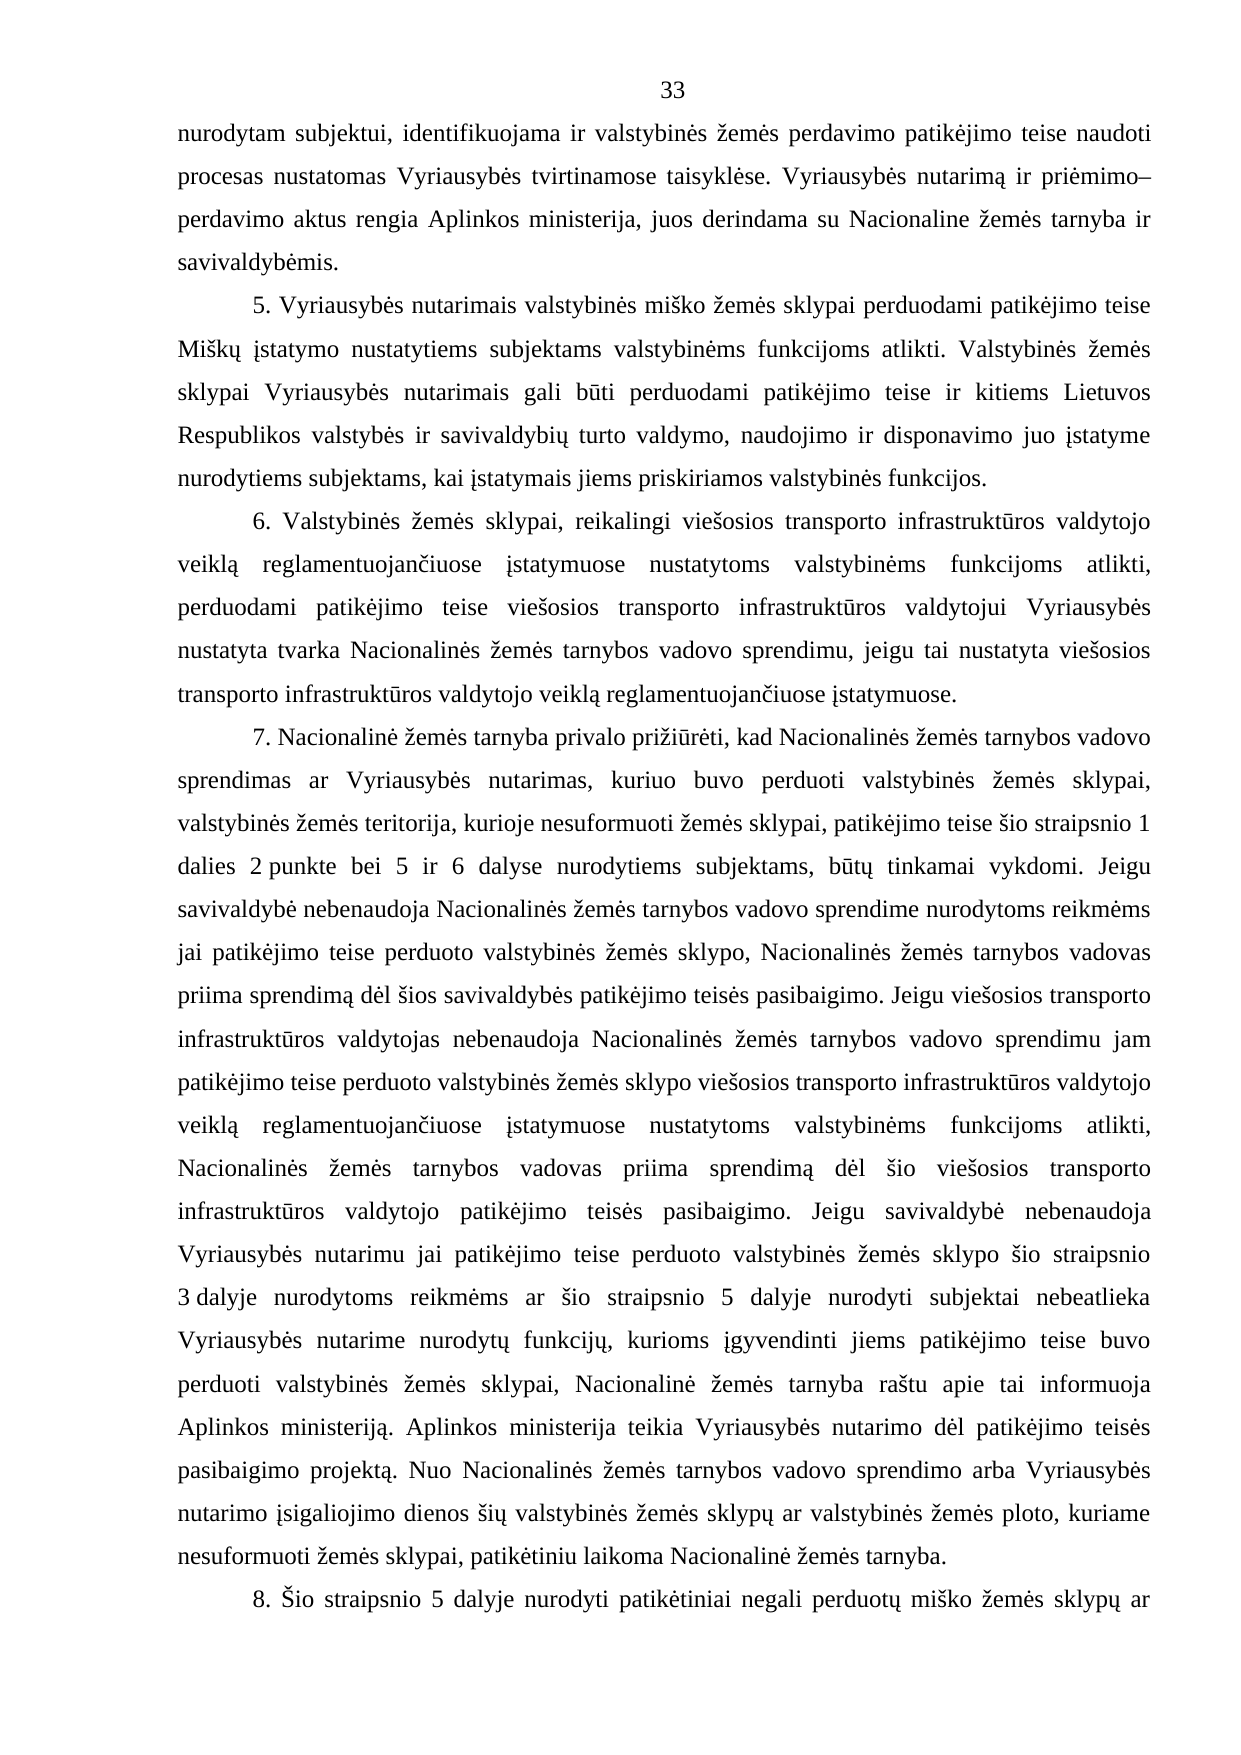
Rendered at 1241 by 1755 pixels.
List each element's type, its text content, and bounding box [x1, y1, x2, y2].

text nurodytam subjektui, identifikuojama ir valstybinės žemės perdavimo patikėjimo teise naudoti procesas nustatomas Vyriausybės tvirtinamose taisyklėse. Vyriausybės nutarimą ir priėmimo–perdavimo aktus rengia Aplinkos ministerija, juos derindama su Nacionaline žemės tarnyba ir savivaldybėmis. [177, 118, 1152, 276]
text 5. Vyriausybės nutarimais valstybinės miško žemės sklypai perduodami patikėjimo teise Miškų įstatymo nustatytiems subjektams valstybinėms funkcijoms atlikti. Valstybinės žemės sklypai Vyriausybės nutarimais gali būti perduodami patikėjimo teise ir kitiems Lietuvos Respublikos valstybės ir savivaldybių turto valdymo, naudojimo ir disponavimo juo įstatyme nurodytiems subjektams, kai įstatymais jiems priskiriamos valstybinės funkcijos. [177, 291, 1152, 492]
text 7. Nacionalinė žemės tarnyba privalo prižiūrėti, kad Nacionalinės žemės tarnybos vadovo sprendimas ar Vyriausybės nutarimas, kuriuo buvo perduoti valstybinės žemės sklypai, valstybinės žemės teritorija, kurioje nesuformuoti žemės sklypai, patikėjimo teise šio straipsnio 1 dalies 2 punkte bei 5 ir 6 dalyse nurodytiems subjektams, būtų tinkamai vykdomi. Jeigu savivaldybė nebenaudoja Nacionalinės žemės tarnybos vadovo sprendime nurodytoms reikmėms jai patikėjimo teise perduoto valstybinės žemės sklypo, Nacionalinės žemės tarnybos vadovas priima sprendimą dėl šios savivaldybės patikėjimo teisės pasibaigimo. Jeigu viešosios transporto infrastruktūros valdytojas nebenaudoja Nacionalinės žemės tarnybos vadovo sprendimu jam patikėjimo teise perduoto valstybinės žemės sklypo viešosios transporto infrastruktūros valdytojo veiklą reglamentuojančiuose įstatymuose nustatytoms valstybinėms funkcijoms atlikti, Nacionalinės žemės tarnybos vadovas priima sprendimą dėl šio viešosios transporto infrastruktūros valdytojo patikėjimo teisės pasibaigimo. Jeigu savivaldybė nebenaudoja Vyriausybės nutarimu jai patikėjimo teise perduoto valstybinės žemės sklypo šio straipsnio 3 dalyje nurodytoms reikmėms ar šio straipsnio 5 dalyje nurodyti subjektai nebeatlieka Vyriausybės nutarime nurodytų funkcijų, kurioms įgyvendinti jiems patikėjimo teise buvo perduoti valstybinės žemės sklypai, Nacionalinė žemės tarnyba raštu apie tai informuoja Aplinkos ministeriją. Aplinkos ministerija teikia Vyriausybės nutarimo dėl patikėjimo teisės pasibaigimo projektą. Nuo Nacionalinės žemės tarnybos vadovo sprendimo arba Vyriausybės nutarimo įsigaliojimo dienos šių valstybinės žemės sklypų ar valstybinės žemės ploto, kuriame nesuformuoti žemės sklypai, patikėtiniu laikoma Nacionalinė žemės tarnyba. [177, 722, 1152, 1570]
text 8. Šio straipsnio 5 dalyje nurodyti patikėtiniai negali perduotų miško žemės sklypų ar [177, 1584, 1152, 1613]
text 6. Valstybinės žemės sklypai, reikalingi viešosios transporto infrastruktūros valdytojo veiklą reglamentuojančiuose įstatymuose nustatytoms valstybinėms funkcijoms atlikti, perduodami patikėjimo teise viešosios transporto infrastruktūros valdytojui Vyriausybės nustatyta tvarka Nacionalinės žemės tarnybos vadovo sprendimu, jeigu tai nustatyta viešosios transporto infrastruktūros valdytojo veiklą reglamentuojančiuose įstatymuose. [177, 506, 1152, 707]
